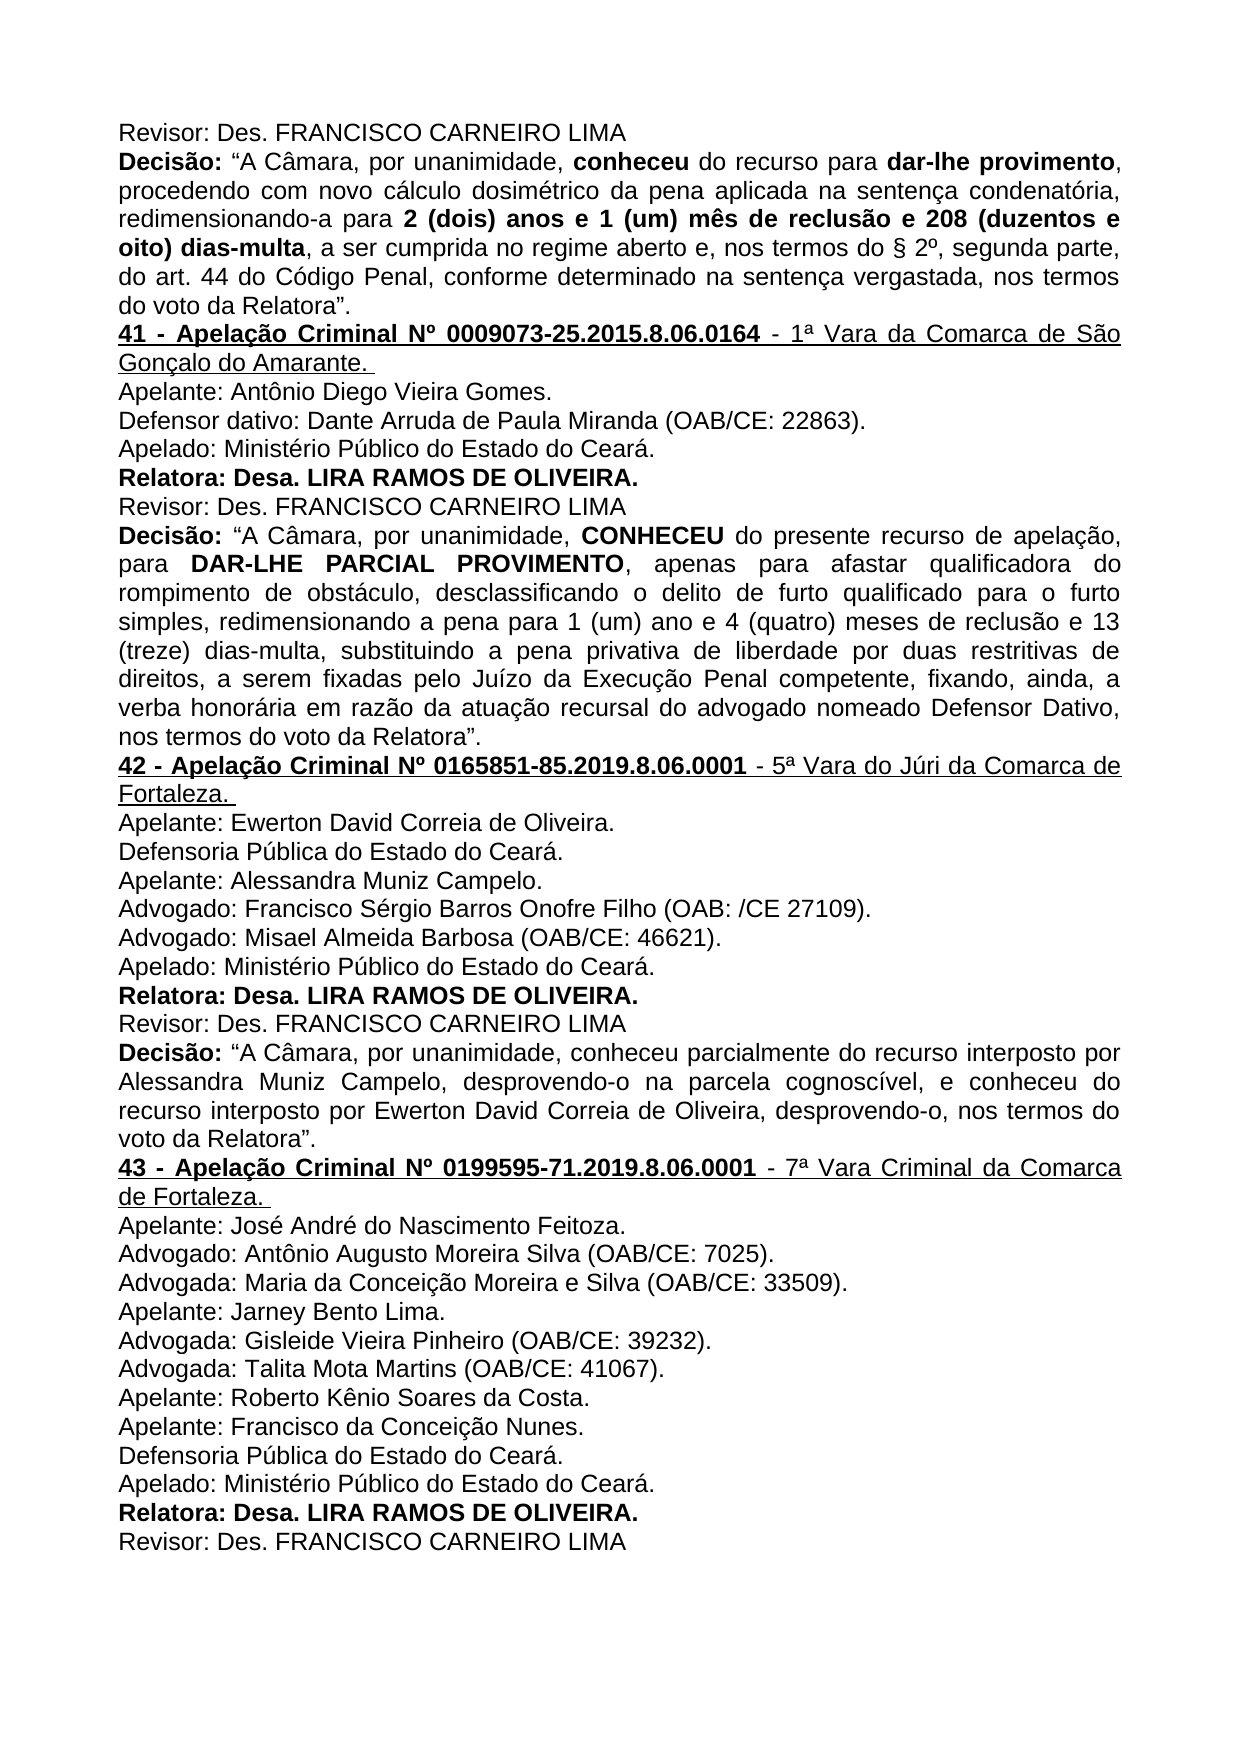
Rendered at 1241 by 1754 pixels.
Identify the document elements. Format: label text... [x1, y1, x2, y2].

text Advogado: Misael Almeida Barbosa (OAB/CE: 46621). [118, 923, 1122, 952]
text 42 - Apelação Criminal Nº 0165851-85.2019.8.06.0001 - 5ª Vara do Júri da Comarca de [118, 751, 1122, 776]
text Apelante: Alessandra Muniz Campelo. [118, 866, 1122, 894]
text Apelante: Antônio Diego Vieira Gomes. [118, 377, 1122, 406]
text de Fortaleza. [118, 1179, 1122, 1211]
text 41 - Apelação Criminal Nº 0009073-25.2015.8.06.0164 - 1ª Vara da Comarca de São Gonçalo do Amarante. [118, 319, 1122, 377]
text Advogada: Maria da Conceição Moreira e Silva (OAB/CE: 33509). [118, 1268, 1122, 1297]
text Decisão: “A Câmara, por unanimidade, conheceu do recurso para dar-lhe provimento, procedendo com novo cálculo dosimétrico da pena aplicada na sentença condenatória, redimensionando-a para 2 (dois) anos e 1 (um) mês de reclusão e 208 (duzentos e oito) dias-multa, a ser cumprida no regime aberto e, nos termos do § 2º, segunda parte, do art. 44 do Código Penal, conforme determinado na sentença vergastada, nos termos do voto da Relatora”. [118, 147, 1122, 319]
text Defensor dativo: Dante Arruda de Paula Miranda (OAB/CE: 22863). [118, 406, 1122, 434]
text Advogado: Antônio Augusto Moreira Silva (OAB/CE: 7025). [118, 1239, 1122, 1268]
text Defensoria Pública do Estado do Ceará. [118, 1441, 1122, 1469]
text Apelante: Ewerton David Correia de Oliveira. [118, 808, 1122, 837]
text Relatora: Desa. LIRA RAMOS DE OLIVEIRA. [118, 981, 1122, 1009]
text Advogada: Gisleide Vieira Pinheiro (OAB/CE: 39232). [118, 1326, 1122, 1354]
text Advogada: Talita Mota Martins (OAB/CE: 41067). [118, 1354, 1122, 1383]
text Apelado: Ministério Público do Estado do Ceará. [118, 952, 1122, 981]
text Apelante: Jarney Bento Lima. [118, 1297, 1122, 1326]
text Defensoria Pública do Estado do Ceará. [118, 837, 1122, 866]
text Advogado: Francisco Sérgio Barros Onofre Filho (OAB: /CE 27109). [118, 894, 1122, 923]
text Relatora: Desa. LIRA RAMOS DE OLIVEIRA. [118, 1498, 1122, 1527]
text Decisão: “A Câmara, por unanimidade, conheceu parcialmente do recurso interposto por Alessandra Muniz Campelo, desprovendo-o na parcela cognoscível, e conheceu do recurso interposto por Ewerton David Correia de Oliveira, desprovendo-o, nos termos do voto da Relatora”. [118, 1038, 1122, 1153]
text Apelado: Ministério Público do Estado do Ceará. [118, 1469, 1122, 1498]
text Revisor: Des. FRANCISCO CARNEIRO LIMA [118, 1009, 1122, 1038]
text Revisor: Des. FRANCISCO CARNEIRO LIMA [118, 118, 1122, 147]
text Apelante: José André do Nascimento Feitoza. [118, 1211, 1122, 1239]
text Decisão: “A Câmara, por unanimidade, CONHECEU do presente recurso de apelação, para DAR-LHE PARCIAL PROVIMENTO, apenas para afastar qualificadora do rompimento de obstáculo, desclassificando o delito de furto qualificado para o furto simples, redimensionando a pena para 1 (um) ano e 4 (quatro) meses de reclusão e 13 (treze) dias-multa, substituindo a pena privativa de liberdade por duas restritivas de direitos, a serem fixadas pelo Juízo da Execução Penal competente, fixando, ainda, a verba honorária em razão da atuação recursal do advogado nomeado Defensor Dativo, nos termos do voto da Relatora”. [118, 521, 1122, 751]
text Revisor: Des. FRANCISCO CARNEIRO LIMA [118, 1527, 1122, 1556]
text Apelante: Roberto Kênio Soares da Costa. [118, 1383, 1122, 1412]
text Fortaleza. [118, 777, 1122, 808]
text Relatora: Desa. LIRA RAMOS DE OLIVEIRA. [118, 463, 1122, 492]
text Apelado: Ministério Público do Estado do Ceará. [118, 434, 1122, 463]
text 43 - Apelação Criminal Nº 0199595-71.2019.8.06.0001 - 7ª Vara Criminal da Comarca [118, 1153, 1122, 1178]
text Revisor: Des. FRANCISCO CARNEIRO LIMA [118, 492, 1122, 521]
text Apelante: Francisco da Conceição Nunes. [118, 1412, 1122, 1441]
